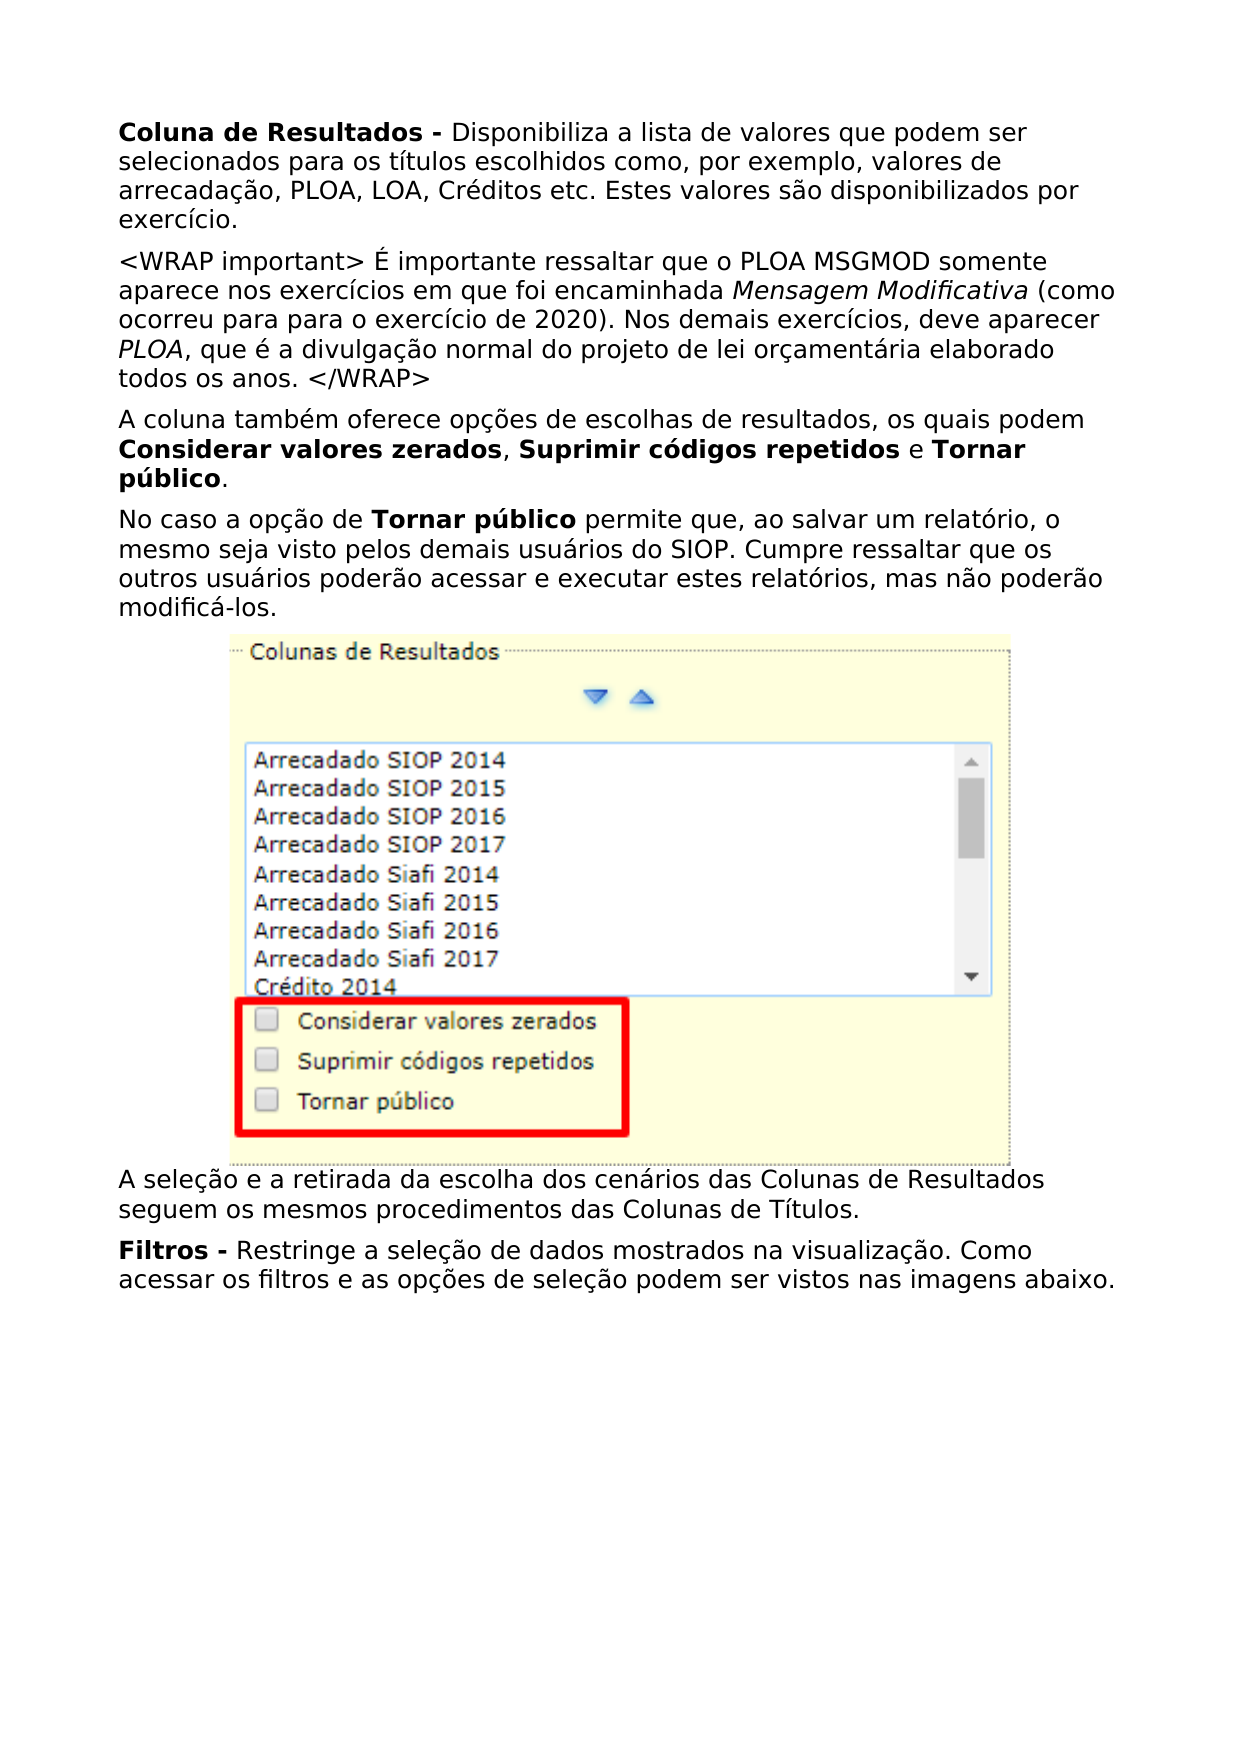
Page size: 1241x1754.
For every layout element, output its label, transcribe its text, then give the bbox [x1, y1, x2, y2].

text Coluna de Resultados - Disponibiliza a lista de valores que podem ser selecionados para os títulos escolhidos como, por exemplo, valores de arrecadação, PLOA, LOA, Créditos etc. Estes valores são disponibilizados por exercício. [118, 118, 1122, 235]
text A coluna também oferece opções de escolhas de resultados, os quais podem Considerar valores zerados, Suprimir códigos repetidos e Tornar público. [118, 406, 1122, 493]
text Filtros - Restringe a seleção de dados mostrados na visualização. Como acessar os filtros e as opções de seleção podem ser vistos nas imagens abaixo. [118, 1236, 1122, 1295]
text <WRAP important> É importante ressaltar que o PLOA MSGMOD somente aparece nos exercícios em que foi encaminhada Mensagem Modificativa (como ocorreu para para o exercício de 2020). Nos demais exercícios, deve aparecer PLOA, que é a divulgação normal do projeto de lei orçamentária elaborado todos os anos. </WRAP> [118, 247, 1122, 393]
picture [229, 634, 1011, 1166]
text No caso a opção de Tornar público permite que, ao salvar um relatório, o mesmo seja visto pelos demais usuários do SIOP. Cumpre ressaltar que os outros usuários poderão acessar e executar estes relatórios, mas não poderão modificá-los. [118, 506, 1122, 622]
text A seleção e a retirada da escolha dos cenários das Colunas de Resultados seguem os mesmos procedimentos das Colunas de Títulos. [118, 1153, 1122, 1224]
